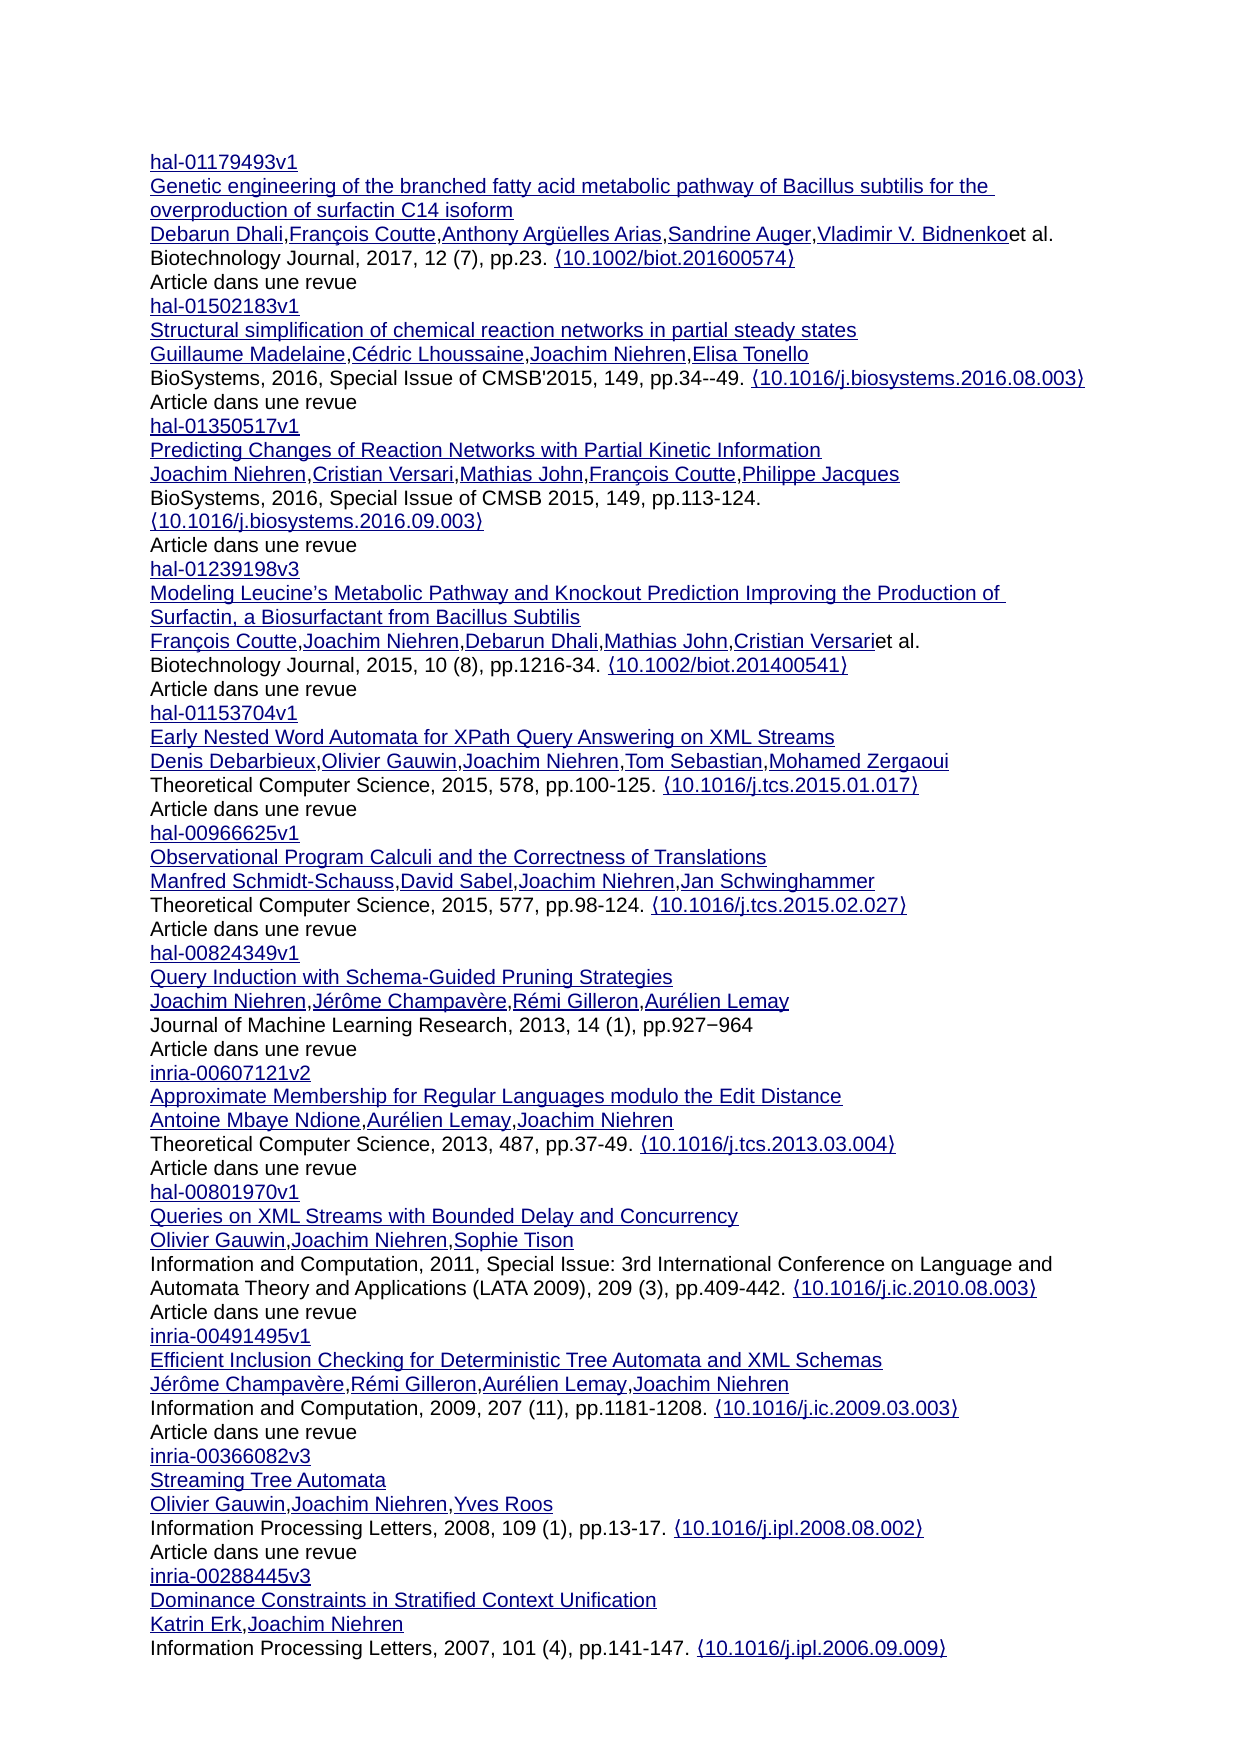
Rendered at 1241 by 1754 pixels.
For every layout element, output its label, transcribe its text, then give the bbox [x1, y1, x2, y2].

table_cell Early Nested Word Automata for XPath Query Answering on XML Streams Denis Debarbieux,Olivier Gauwin,Joachim Niehren,Tom Sebastian,Mohamed Zergaoui Theoretical Computer Science, 2015, 578, pp.100-125. ⟨10.1016/j.tcs.2015.01.017⟩ Article dans une revue hal-00966625v1 [150, 725, 1090, 845]
table_cell Observational Program Calculi and the Correctness of Translations Manfred Schmidt-Schauss,David Sabel,Joachim Niehren,Jan Schwinghammer Theoretical Computer Science, 2015, 577, pp.98-124. ⟨10.1016/j.tcs.2015.02.027⟩ Article dans une revue hal-00824349v1 [150, 845, 1090, 964]
table_cell Structural simplification of chemical reaction networks in partial steady states Guillaume Madelaine,Cédric Lhoussaine,Joachim Niehren,Elisa Tonello BioSystems, 2016, Special Issue of CMSB'2015, 149, pp.34--49. ⟨10.1016/j.biosystems.2016.08.003⟩ Article dans une revue hal-01350517v1 [150, 318, 1090, 437]
table_cell Approximate Membership for Regular Languages modulo the Edit Distance Antoine Mbaye Ndione,Aurélien Lemay,Joachim Niehren Theoretical Computer Science, 2013, 487, pp.37-49. ⟨10.1016/j.tcs.2013.03.004⟩ Article dans une revue hal-00801970v1 [150, 1084, 1090, 1204]
table_cell Queries on XML Streams with Bounded Delay and Concurrency Olivier Gauwin,Joachim Niehren,Sophie Tison Information and Computation, 2011, Special Issue: 3rd International Conference on Language and Automata Theory and Applications (LATA 2009), 209 (3), pp.409-442. ⟨10.1016/j.ic.2010.08.003⟩ Article dans une revue inria-00491495v1 [150, 1204, 1090, 1348]
table_cell Dominance Constraints in Stratified Context Unification Katrin Erk,Joachim Niehren Information Processing Letters, 2007, 101 (4), pp.141-147. ⟨10.1016/j.ipl.2006.09.009⟩ [150, 1588, 1090, 1659]
table_cell Modeling Leucine’s Metabolic Pathway and Knockout Prediction Improving the Production of Surfactin, a Biosurfactant from Bacillus Subtilis François Coutte,Joachim Niehren,Debarun Dhali,Mathias John,Cristian Versariet al. Biotechnology Journal, 2015, 10 (8), pp.1216-34. ⟨10.1002/biot.201400541⟩ Article dans une revue hal-01153704v1 [150, 581, 1090, 725]
table_cell hal-01179493v1 [150, 150, 1090, 174]
table_cell Query Induction with Schema-Guided Pruning Strategies Joachim Niehren,Jérôme Champavère,Rémi Gilleron,Aurélien Lemay Journal of Machine Learning Research, 2013, 14 (1), pp.927−964 Article dans une revue inria-00607121v2 [150, 965, 1090, 1084]
table_cell Efficient Inclusion Checking for Deterministic Tree Automata and XML Schemas Jérôme Champavère,Rémi Gilleron,Aurélien Lemay,Joachim Niehren Information and Computation, 2009, 207 (11), pp.1181-1208. ⟨10.1016/j.ic.2009.03.003⟩ Article dans une revue inria-00366082v3 [150, 1348, 1090, 1468]
table_cell Predicting Changes of Reaction Networks with Partial Kinetic Information Joachim Niehren,Cristian Versari,Mathias John,François Coutte,Philippe Jacques BioSystems, 2016, Special Issue of CMSB 2015, 149, pp.113-124. ⟨10.1016/j.biosystems.2016.09.003⟩ Article dans une revue hal-01239198v3 [150, 438, 1090, 581]
table_cell Genetic engineering of the branched fatty acid metabolic pathway of Bacillus subtilis for the overproduction of surfactin C14 isoform Debarun Dhali,François Coutte,Anthony Argüelles Arias,Sandrine Auger,Vladimir V. Bidnenkoet al. Biotechnology Journal, 2017, 12 (7), pp.23. ⟨10.1002/biot.201600574⟩ Article dans une revue hal-01502183v1 [150, 174, 1090, 318]
table_cell Streaming Tree Automata Olivier Gauwin,Joachim Niehren,Yves Roos Information Processing Letters, 2008, 109 (1), pp.13-17. ⟨10.1016/j.ipl.2008.08.002⟩ Article dans une revue inria-00288445v3 [150, 1468, 1090, 1587]
